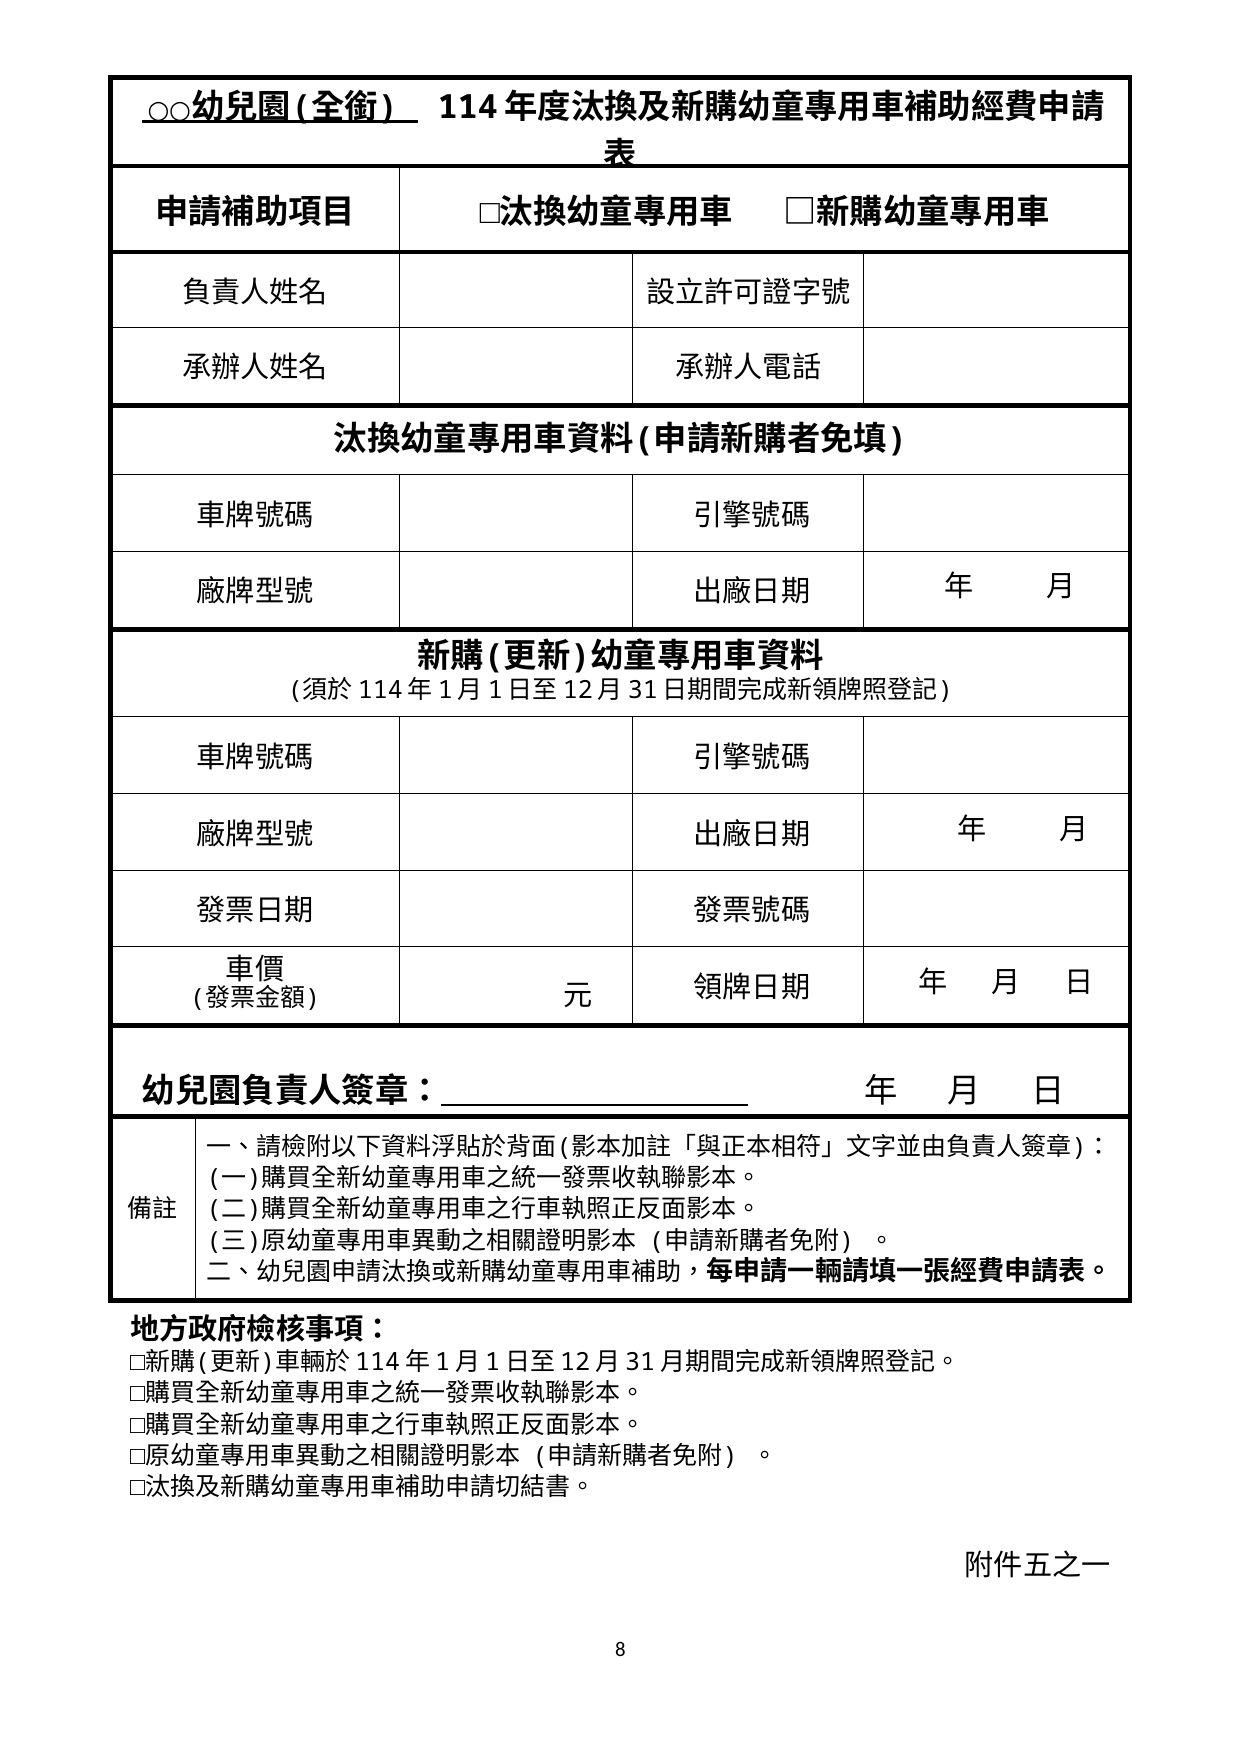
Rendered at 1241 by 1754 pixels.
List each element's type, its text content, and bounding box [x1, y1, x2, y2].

table_cell 出廠日期 [633, 552, 863, 627]
table_cell 出廠日期 [633, 794, 863, 869]
table_cell 承辦人電話 [633, 328, 863, 403]
table_cell [864, 475, 1128, 551]
text □新購(更新)車輛於114年1月1日至12月31月期間完成新領牌照登記。 [130, 1346, 1110, 1377]
table_cell 備註 [113, 1119, 195, 1298]
table_cell 年 月 日 [864, 947, 1128, 1023]
table_cell □汰換幼童專用車 □新購幼童專用車 [400, 168, 1128, 249]
text □購買全新幼童專用車之行車執照正反面影本。 [130, 1408, 1110, 1439]
table_cell 新購(更新)幼童專用車資料 (須於114年1月1日至12月31日期間完成新領牌照登記) [113, 632, 1128, 716]
table_cell 發票號碼 [633, 871, 863, 946]
text □汰換及新購幼童專用車補助申請切結書。 [130, 1471, 1110, 1502]
table_cell 廠牌型號 [113, 794, 399, 869]
table_cell 一、請檢附以下資料浮貼於背面(影本加註「與正本相符」文字並由負責人簽章)： (一)購買全新幼童專用車之統一發票收執聯影本。 (二)購買全新幼童專用車之行車執照正反面影本。 (三)原幼童專用車異動之相關證明影本 (申請新購者免附) 。 二、幼兒園申請汰換或新購幼童專用車補助，每申請一輛請填一張經費申請表。 [196, 1119, 1128, 1298]
table_cell 廠牌型號 [113, 552, 399, 627]
table_cell 幼兒園負責人簽章： 年 月 日 [113, 1028, 1128, 1114]
table_cell 年 月 [864, 794, 1128, 869]
table_cell 承辦人姓名 [113, 328, 399, 403]
table_cell 車牌號碼 [113, 475, 399, 551]
table_cell [400, 254, 632, 326]
table_cell 車價 (發票金額) [113, 947, 399, 1023]
table_cell 設立許可證字號 [633, 254, 863, 326]
table_cell 引擎號碼 [633, 475, 863, 551]
table_cell 汰換幼童專用車資料(申請新購者免填) [113, 408, 1128, 474]
table_cell 元 [400, 947, 632, 1023]
table_cell [864, 871, 1128, 946]
table_cell 申請補助項目 [113, 168, 399, 249]
table_cell [864, 717, 1128, 793]
text □原幼童專用車異動之相關證明影本 (申請新購者免附) 。 [130, 1439, 1110, 1471]
table_cell [864, 254, 1128, 326]
text □購買全新幼童專用車之統一發票收執聯影本。 [130, 1377, 1110, 1408]
table_cell [400, 871, 632, 946]
table_cell 負責人姓名 [113, 254, 399, 326]
table_cell [400, 717, 632, 793]
text 地方政府檢核事項： [130, 1314, 1110, 1346]
text 附件五之一 [130, 1541, 1110, 1584]
table_cell 年 月 [864, 552, 1128, 627]
table_cell [400, 328, 632, 403]
table_cell 領牌日期 [633, 947, 863, 1023]
table_cell 發票日期 [113, 871, 399, 946]
table_cell [400, 794, 632, 869]
table_cell [400, 552, 632, 627]
table_cell 車牌號碼 [113, 717, 399, 793]
table_cell [400, 475, 632, 551]
table_cell [864, 328, 1128, 403]
table_header ○○幼兒園(全銜) 114年度汰換及新購幼童專用車補助經費申請表 [113, 80, 1128, 164]
table_cell 引擎號碼 [633, 717, 863, 793]
